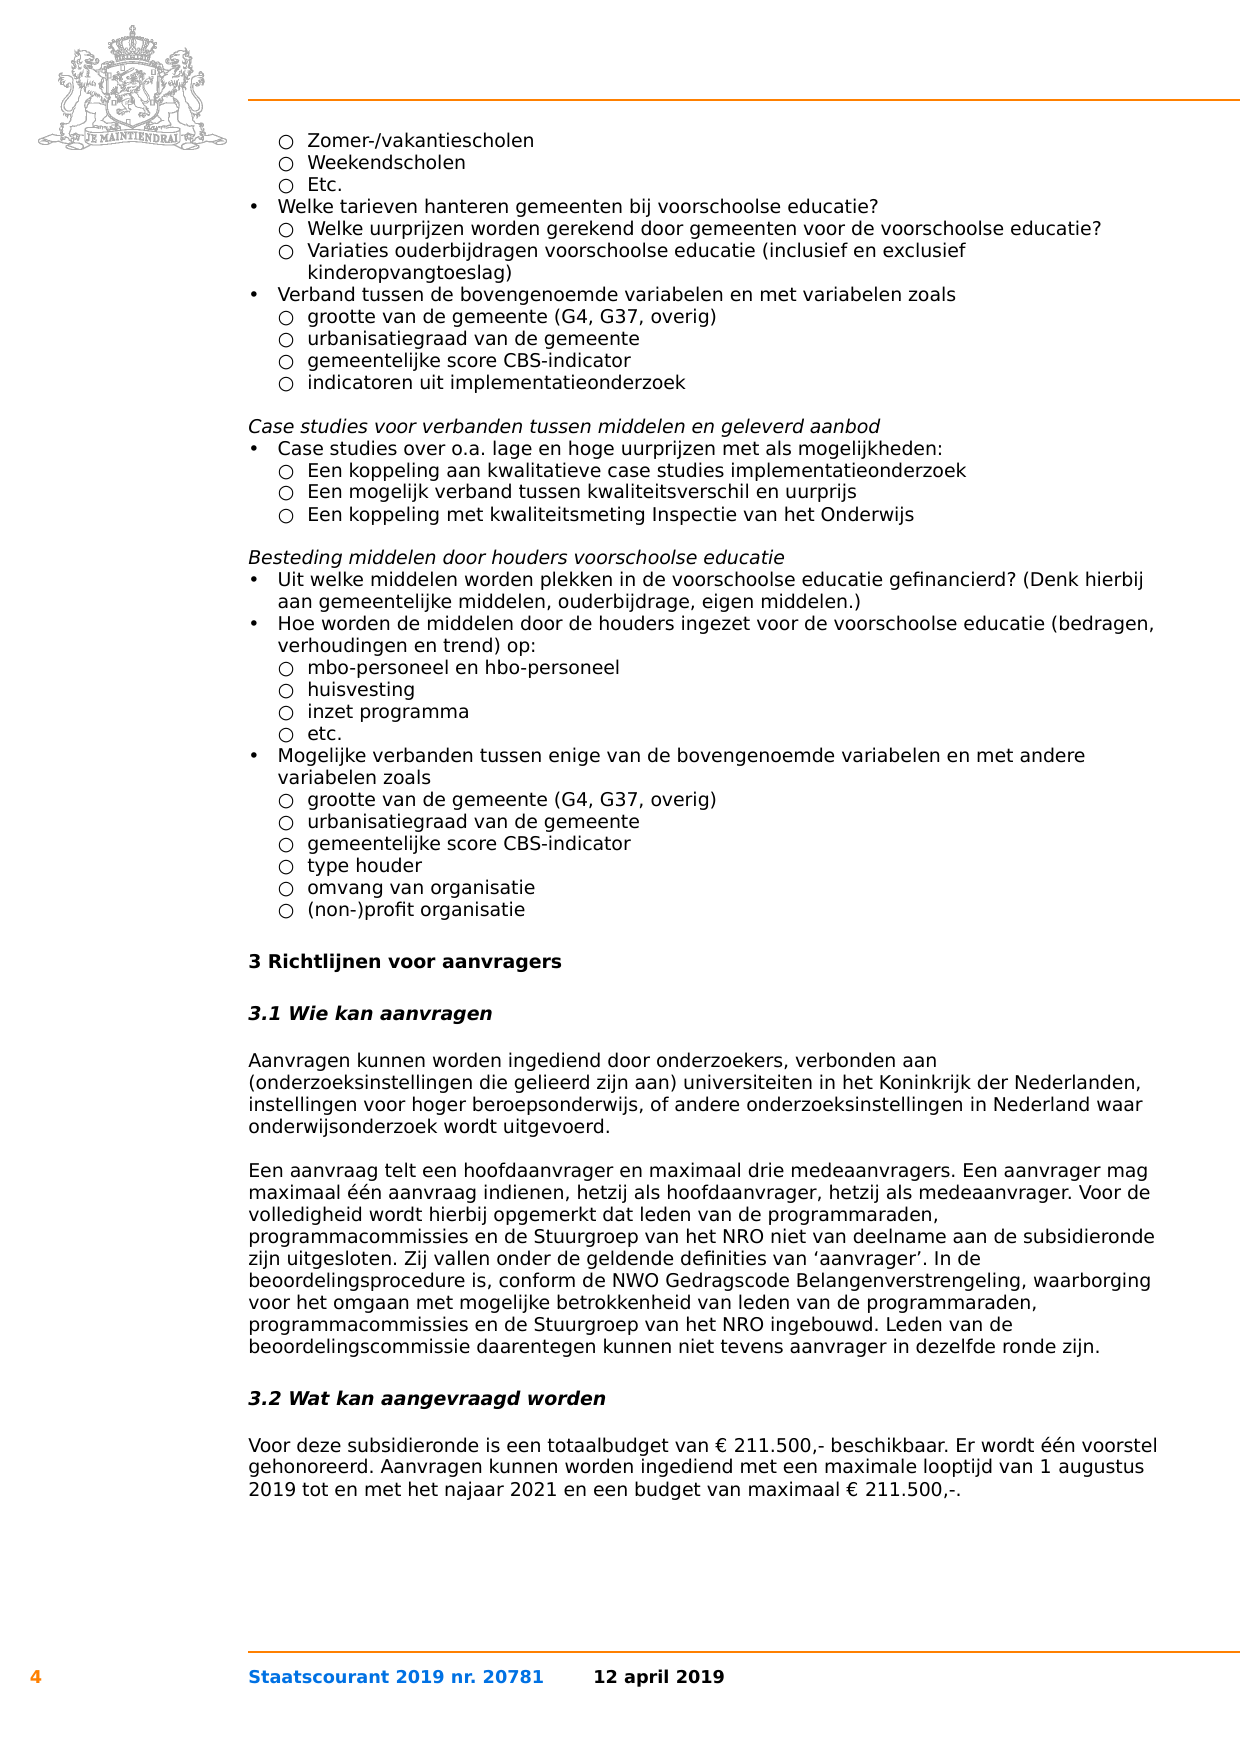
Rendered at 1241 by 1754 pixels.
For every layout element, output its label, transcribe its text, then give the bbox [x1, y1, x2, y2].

text • Welke tarieven hanteren gemeenten bij voorschoolse educatie? [248, 196, 1163, 218]
text ○ Welke uurprijzen worden gerekend door gemeenten voor de voorschoolse educatie? [278, 218, 1163, 240]
text ○ Een koppeling aan kwalitatieve case studies implementatieonderzoek [278, 459, 1163, 481]
text ○ huisvesting [278, 679, 1163, 701]
text Besteding middelen door houders voorschoolse educatie [248, 547, 1163, 569]
subtitle 3.2 Wat kan aangevraagd worden [248, 1387, 1163, 1409]
text ○ gemeentelijke score CBS-indicator [278, 833, 1163, 855]
text ○ etc. [278, 723, 1163, 745]
text ○ urbanisatiegraad van de gemeente [278, 328, 1163, 350]
text ○ grootte van de gemeente (G4, G37, overig) [278, 306, 1163, 328]
text ○ inzet programma [278, 701, 1163, 723]
subtitle 3 Richtlijnen voor aanvragers [248, 951, 1163, 973]
subtitle 3.1 Wie kan aanvragen [248, 1003, 1163, 1025]
text • Hoe worden de middelen door de houders ingezet voor de voorschoolse educatie (bedragen, verhoudingen en trend) op: [248, 613, 1163, 657]
text ○ omvang van organisatie [278, 877, 1163, 899]
picture [38, 25, 227, 150]
text • Mogelijke verbanden tussen enige van de bovengenoemde variabelen en met andere variabelen zoals [248, 745, 1163, 789]
text ○ Een mogelijk verband tussen kwaliteitsverschil en uurprijs [278, 481, 1163, 503]
text Voor deze subsidieronde is een totaalbudget van € 211.500,- beschikbaar. Er wordt één voorstel gehonoreerd. Aanvragen kunnen worden ingediend met een maximale looptijd van 1 augustus 2019 tot en met het najaar 2021 en een budget van maximaal € 211.500,-. [248, 1434, 1163, 1500]
text ○ mbo-personeel en hbo-personeel [278, 657, 1163, 679]
text ○ Een koppeling met kwaliteitsmeting Inspectie van het Onderwijs [278, 503, 1163, 525]
text ○ Variaties ouderbijdragen voorschoolse educatie (inclusief en exclusief kinderopvangtoeslag) [278, 240, 1163, 284]
text Aanvragen kunnen worden ingediend door onderzoekers, verbonden aan (onderzoeksinstellingen die gelieerd zijn aan) universiteiten in het Koninkrijk der Nederlanden, instellingen voor hoger beroepsonderwijs, of andere onderzoeksinstellingen in Nederland waar onderwijsonderzoek wordt uitgevoerd. [248, 1050, 1163, 1138]
text ○ gemeentelijke score CBS-indicator [278, 350, 1163, 372]
text ○ (non-)profit organisatie [278, 899, 1163, 921]
text ○ Zomer-/vakantiescholen [278, 130, 1163, 152]
text ○ Etc. [278, 174, 1163, 196]
subtitle Case studies voor verbanden tussen middelen en geleverd aanbod [248, 416, 1163, 437]
text ○ type houder [278, 855, 1163, 877]
text • Uit welke middelen worden plekken in de voorschoolse educatie gefinancierd? (Denk hierbij aan gemeentelijke middelen, ouderbijdrage, eigen middelen.) [248, 569, 1163, 613]
text ○ grootte van de gemeente (G4, G37, overig) [278, 789, 1163, 811]
text ○ Weekendscholen [278, 152, 1163, 174]
text Een aanvraag telt een hoofdaanvrager en maximaal drie medeaanvragers. Een aanvrager mag maximaal één aanvraag indienen, hetzij als hoofdaanvrager, hetzij als medeaanvrager. Voor de volledigheid wordt hierbij opgemerkt dat leden van de programmaraden, programmacommissies en de Stuurgroep van het NRO niet van deelname aan de subsidieronde zijn uitgesloten. Zij vallen onder de geldende definities van ‘aanvrager’. In de beoordelingsprocedure is, conform de NWO Gedragscode Belangenverstrengeling, waarborging voor het omgaan met mogelijke betrokkenheid van leden van de programmaraden, programmacommissies en de Stuurgroep van het NRO ingebouwd. Leden van de beoordelingscommissie daarentegen kunnen niet tevens aanvrager in dezelfde ronde zijn. [248, 1160, 1163, 1357]
text • Verband tussen de bovengenoemde variabelen en met variabelen zoals [248, 284, 1163, 306]
text ○ urbanisatiegraad van de gemeente [278, 811, 1163, 833]
text ○ indicatoren uit implementatieonderzoek [278, 372, 1163, 394]
text • Case studies over o.a. lage en hoge uurprijzen met als mogelijkheden: [248, 437, 1163, 459]
